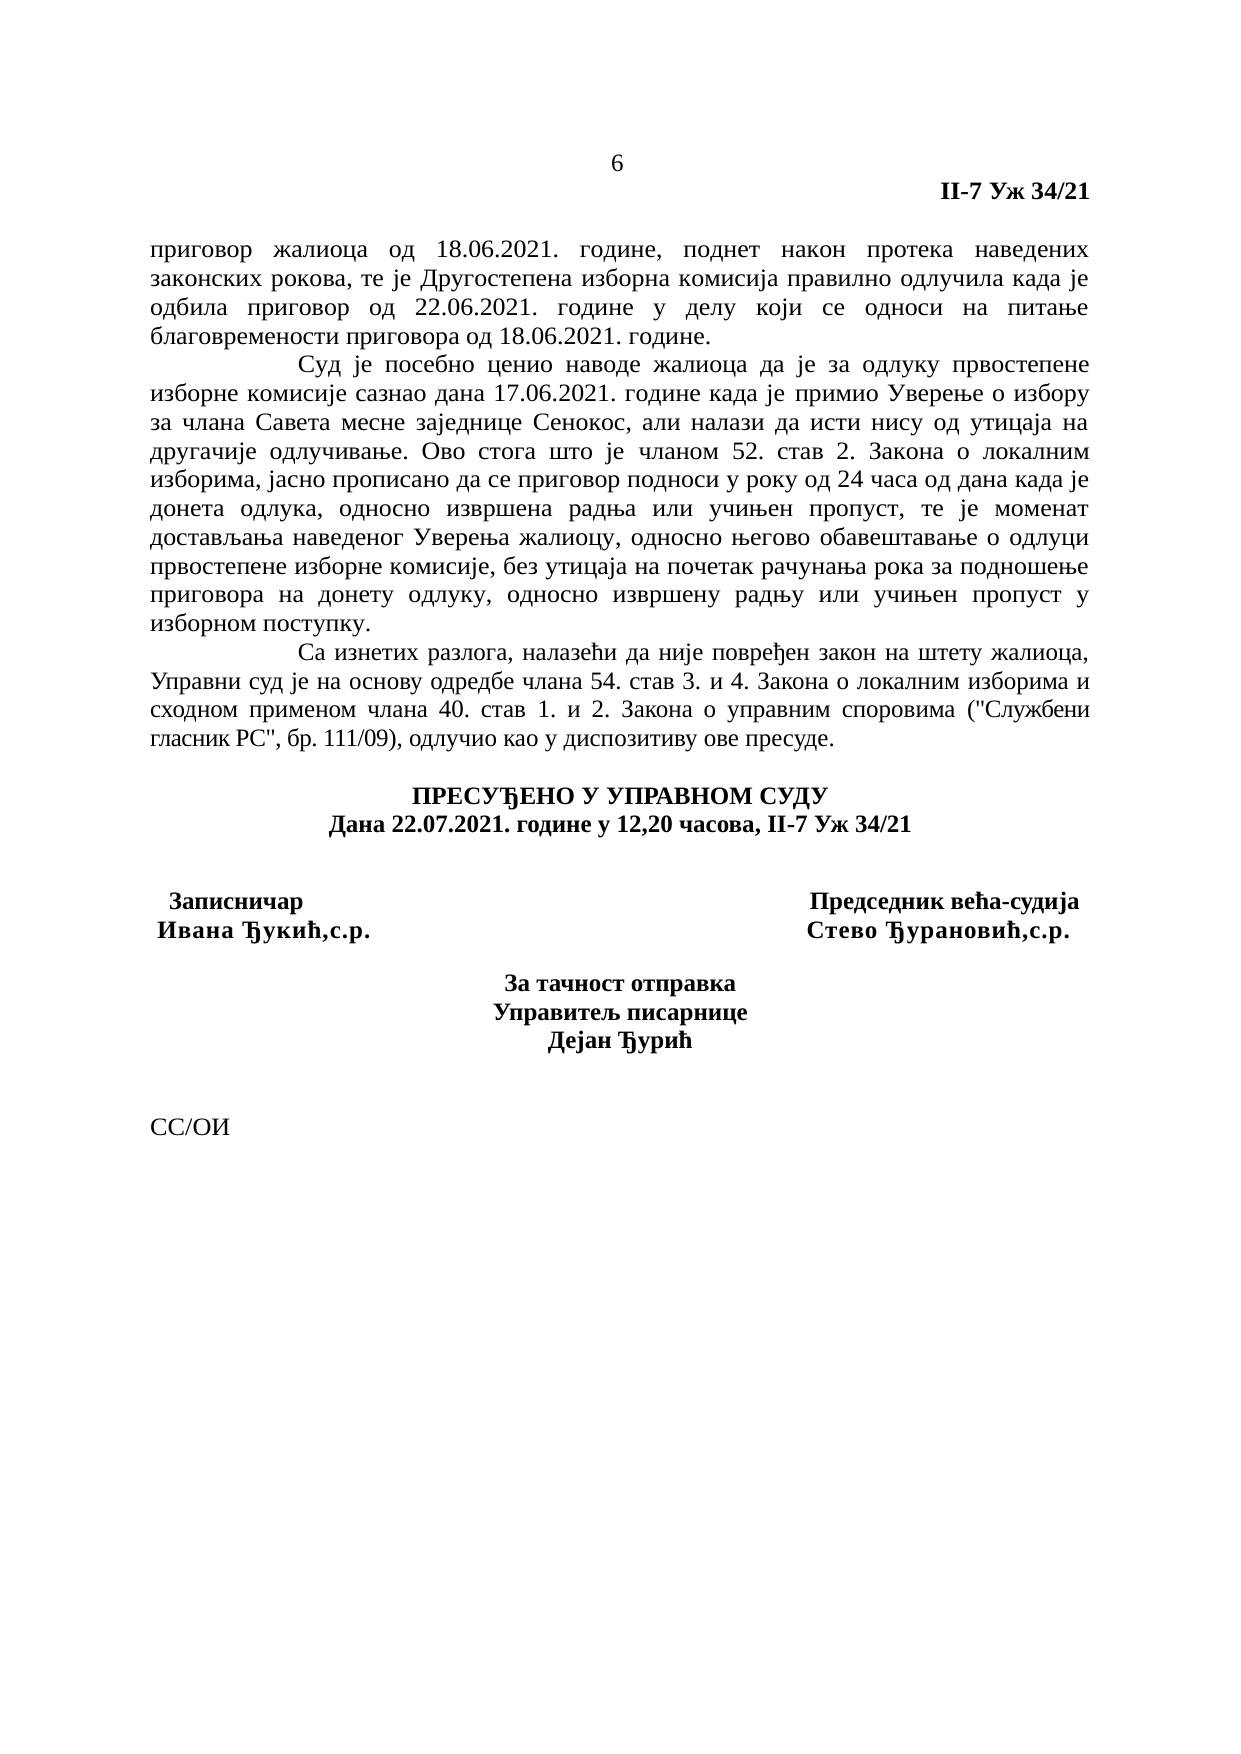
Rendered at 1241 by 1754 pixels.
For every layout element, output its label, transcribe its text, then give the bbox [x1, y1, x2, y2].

text Управитељ писарнице [150, 997, 1090, 1026]
text Ивана Ђукић,с.р. Стево Ђурановић,с.р. [150, 915, 1090, 944]
text Са изнетих разлога, налазећи да није повређен закон на штету жалиоца, Управни суд је на основу одредбе члана 54. став 3. и 4. Закона о локалним изборима и сходном применом члана 40. став 1. и 2. Закона о управним споровима ("Службени гласник РС", бр. 111/09), одлучио као у диспозитиву ове пресуде. [150, 637, 1090, 752]
text СС/ОИ [150, 1112, 1090, 1141]
text приговор жалиоца од 18.06.2021. године, поднет након протека наведених законских рокова, те је Другостепена изборна комисија правилно одлучила када је одбила приговор од 22.06.2021. године у делу који се односи на питање благовремености приговора од 18.06.2021. године. [150, 234, 1090, 349]
text ПРЕСУЂЕНО У УПРАВНОМ СУДУ [150, 781, 1090, 809]
text Дејан Ђурић [150, 1026, 1090, 1054]
text Дана 22.07.2021. године у 12,20 часова, II-7 Уж 34/21 [150, 809, 1090, 838]
text Записничар Председник већа-судија [150, 886, 1090, 915]
text За тачност отправка [150, 968, 1090, 997]
text Суд је посебно ценио наводе жалиоца да је за одлуку првостепене изборне комисије сазнао дана 17.06.2021. године када је примио Уверење о избору за члана Савета месне заједнице Сенокос, али налази да исти нису од утицаја на другачије одлучивање. Ово стога што је чланом 52. став 2. Закона о локалним изборима, јасно прописано да се приговор подноси у року од 24 часа од дана када је донета одлука, односно извршена радња или учињен пропуст, те је моменат достављања наведеног Уверења жалиоцу, односно његово обавештавање о одлуци првостепене изборне комисије, без утицаја на почетак рачунања рока за подношење приговора на донету одлуку, односно извршену радњу или учињен пропуст у изборном поступку. [150, 349, 1090, 637]
